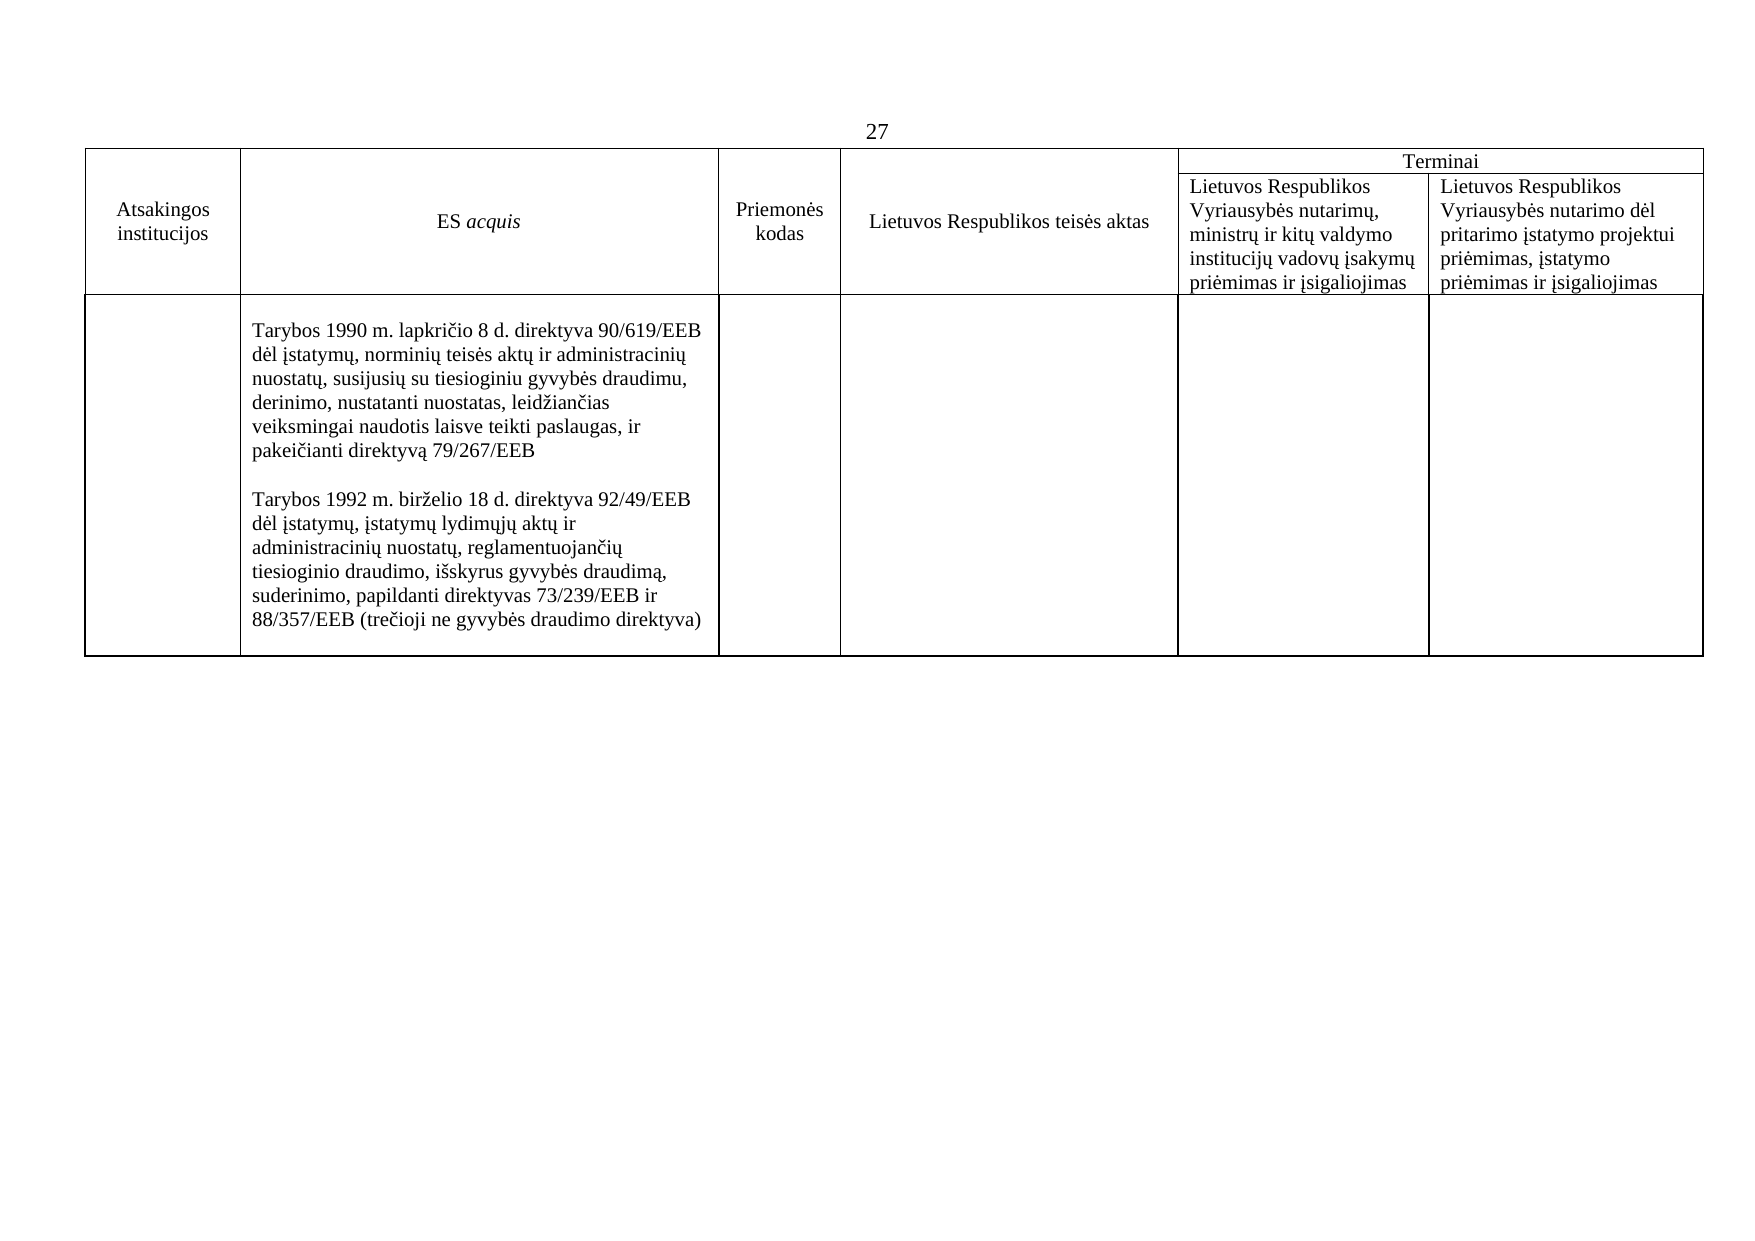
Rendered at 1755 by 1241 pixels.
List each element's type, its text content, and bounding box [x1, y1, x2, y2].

table_header ES acquis [241, 149, 718, 294]
table_cell [86, 295, 240, 655]
table_cell [841, 295, 1177, 655]
table_cell [1179, 295, 1428, 655]
table_cell Lietuvos Respublikos Vyriausybės nutarimo dėl pritarimo įstatymo projektui priėmimas, įstatymo priėmimas ir įsigaliojimas [1429, 174, 1703, 294]
table_cell [1430, 295, 1702, 655]
table_cell Tarybos 1990 m. lapkričio 8 d. direktyva 90/619/EEB dėl įstatymų, norminių teisės aktų ir administracinių nuostatų, susijusių su tiesioginiu gyvybės draudimu, derinimo, nustatanti nuostatas, leidžiančias veiksmingai naudotis laisve teikti paslaugas, ir pakeičianti direktyvą 79/267/EEB Tarybos 1992 m. birželio 18 d. direktyva 92/49/EEB dėl įstatymų, įstatymų lydimųjų aktų ir administracinių nuostatų, reglamentuojančių tiesioginio draudimo, išskyrus gyvybės draudimą, suderinimo, papildanti direktyvas 73/239/EEB ir 88/357/EEB (trečioji ne gyvybės draudimo direktyva) [241, 295, 718, 655]
table_header Atsakingos institucijos [86, 149, 240, 294]
table_header Lietuvos Respublikos teisės aktas [841, 149, 1178, 294]
table_header Priemonės kodas [719, 149, 840, 294]
table_header Terminai [1179, 149, 1703, 173]
table_cell [720, 295, 840, 655]
table_cell Lietuvos Respublikos Vyriausybės nutarimų, ministrų ir kitų valdymo institucijų vadovų įsakymų priėmimas ir įsigaliojimas [1179, 174, 1428, 294]
